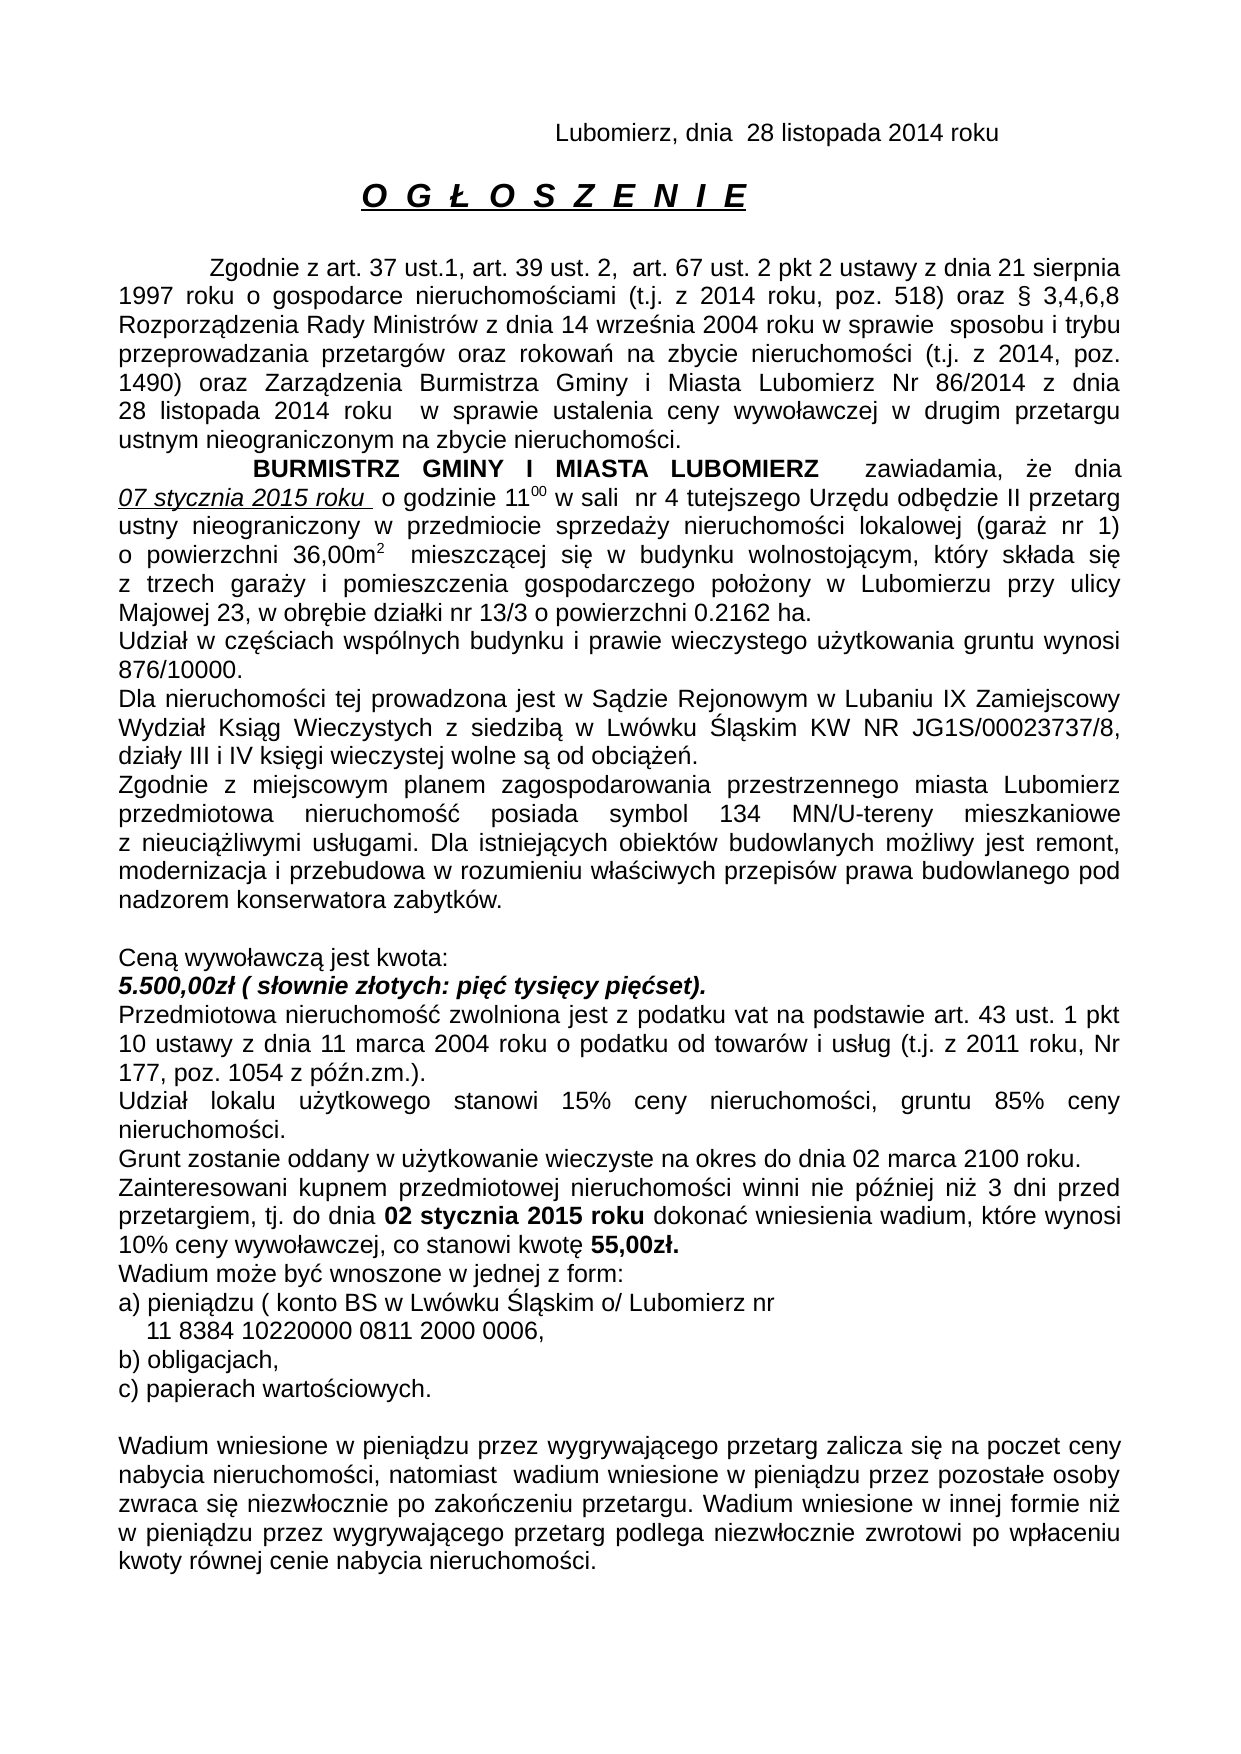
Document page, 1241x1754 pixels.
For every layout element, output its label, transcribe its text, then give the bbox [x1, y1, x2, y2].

text Dla nieruchomości tej prowadzona jest w Sądzie Rejonowym w Lubaniu IX Zamiejscowy Wydział Ksiąg Wieczystych z siedzibą w Lwówku Śląskim KW NR JG1S/00023737/8, działy III i IV księgi wieczystej wolne są od obciążeń. [118, 684, 1122, 770]
text BURMISTRZ GMINY I MIASTA LUBOMIERZ zawiadamia, że dnia 07 stycznia 2015 roku o godzinie 1100 w sali nr 4 tutejszego Urzędu odbędzie II przetarg ustny nieograniczony w przedmiocie sprzedaży nieruchomości lokalowej (garaż nr 1) o powierzchni 36,00m2 mieszczącej się w budynku wolnostojącym, który składa się z trzech garaży i pomieszczenia gospodarczego położony w Lubomierzu przy ulicy Majowej 23, w obrębie działki nr 13/3 o powierzchni 0.2162 ha. [118, 454, 1122, 626]
text O G Ł O S Z E N I E [118, 176, 1122, 214]
text c) papierach wartościowych. [118, 1374, 1122, 1402]
text Wadium wniesione w pieniądzu przez wygrywającego przetarg zalicza się na poczet ceny nabycia nieruchomości, natomiast wadium wniesione w pieniądzu przez pozostałe osoby zwraca się niezwłocznie po zakończeniu przetargu. Wadium wniesione w innej formie niż w pieniądzu przez wygrywającego przetarg podlega niezwłocznie zwrotowi po wpłaceniu kwoty równej cenie nabycia nieruchomości. [118, 1431, 1122, 1575]
text Zgodnie z miejscowym planem zagospodarowania przestrzennego miasta Lubomierz przedmiotowa nieruchomość posiada symbol 134 MN/U-tereny mieszkaniowe z nieuciążliwymi usługami. Dla istniejących obiektów budowlanych możliwy jest remont, modernizacja i przebudowa w rozumieniu właściwych przepisów prawa budowlanego pod nadzorem konserwatora zabytków. [118, 770, 1122, 914]
text b) obligacjach, [118, 1345, 1122, 1374]
text a) pieniądzu ( konto BS w Lwówku Śląskim o/ Lubomierz nr [118, 1287, 1122, 1316]
text Zgodnie z art. 37 ust.1, art. 39 ust. 2, art. 67 ust. 2 pkt 2 ustawy z dnia 21 sierpnia 1997 roku o gospodarce nieruchomościami (t.j. z 2014 roku, poz. 518) oraz § 3,4,6,8 Rozporządzenia Rady Ministrów z dnia 14 września 2004 roku w sprawie sposobu i trybu przeprowadzania przetargów oraz rokowań na zbycie nieruchomości (t.j. z 2014, poz. 1490) oraz Zarządzenia Burmistrza Gminy i Miasta Lubomierz Nr 86/2014 z dnia 28 listopada 2014 roku w sprawie ustalenia ceny wywoławczej w drugim przetargu ustnym nieograniczonym na zbycie nieruchomości. [118, 252, 1122, 454]
text Lubomierz, dnia 28 listopada 2014 roku [118, 118, 1122, 147]
text Udział w częściach wspólnych budynku i prawie wieczystego użytkowania gruntu wynosi 876/10000. [118, 626, 1122, 684]
text 11 8384 10220000 0811 2000 0006, [118, 1316, 1122, 1345]
text Grunt zostanie oddany w użytkowanie wieczyste na okres do dnia 02 marca 2100 roku. [118, 1144, 1122, 1172]
text Udział lokalu użytkowego stanowi 15% ceny nieruchomości, gruntu 85% ceny nieruchomości. [118, 1086, 1122, 1144]
text Ceną wywoławczą jest kwota: [118, 942, 1122, 971]
text 5.500,00zł ( słownie złotych: pięć tysięcy pięćset). [118, 971, 1122, 1000]
text Przedmiotowa nieruchomość zwolniona jest z podatku vat na podstawie art. 43 ust. 1 pkt 10 ustawy z dnia 11 marca 2004 roku o podatku od towarów i usług (t.j. z 2011 roku, Nr 177, poz. 1054 z późn.zm.). [118, 1000, 1122, 1086]
text Zainteresowani kupnem przedmiotowej nieruchomości winni nie później niż 3 dni przed przetargiem, tj. do dnia 02 stycznia 2015 roku dokonać wniesienia wadium, które wynosi 10% ceny wywoławczej, co stanowi kwotę 55,00zł. [118, 1172, 1122, 1259]
text Wadium może być wnoszone w jednej z form: [118, 1259, 1122, 1287]
